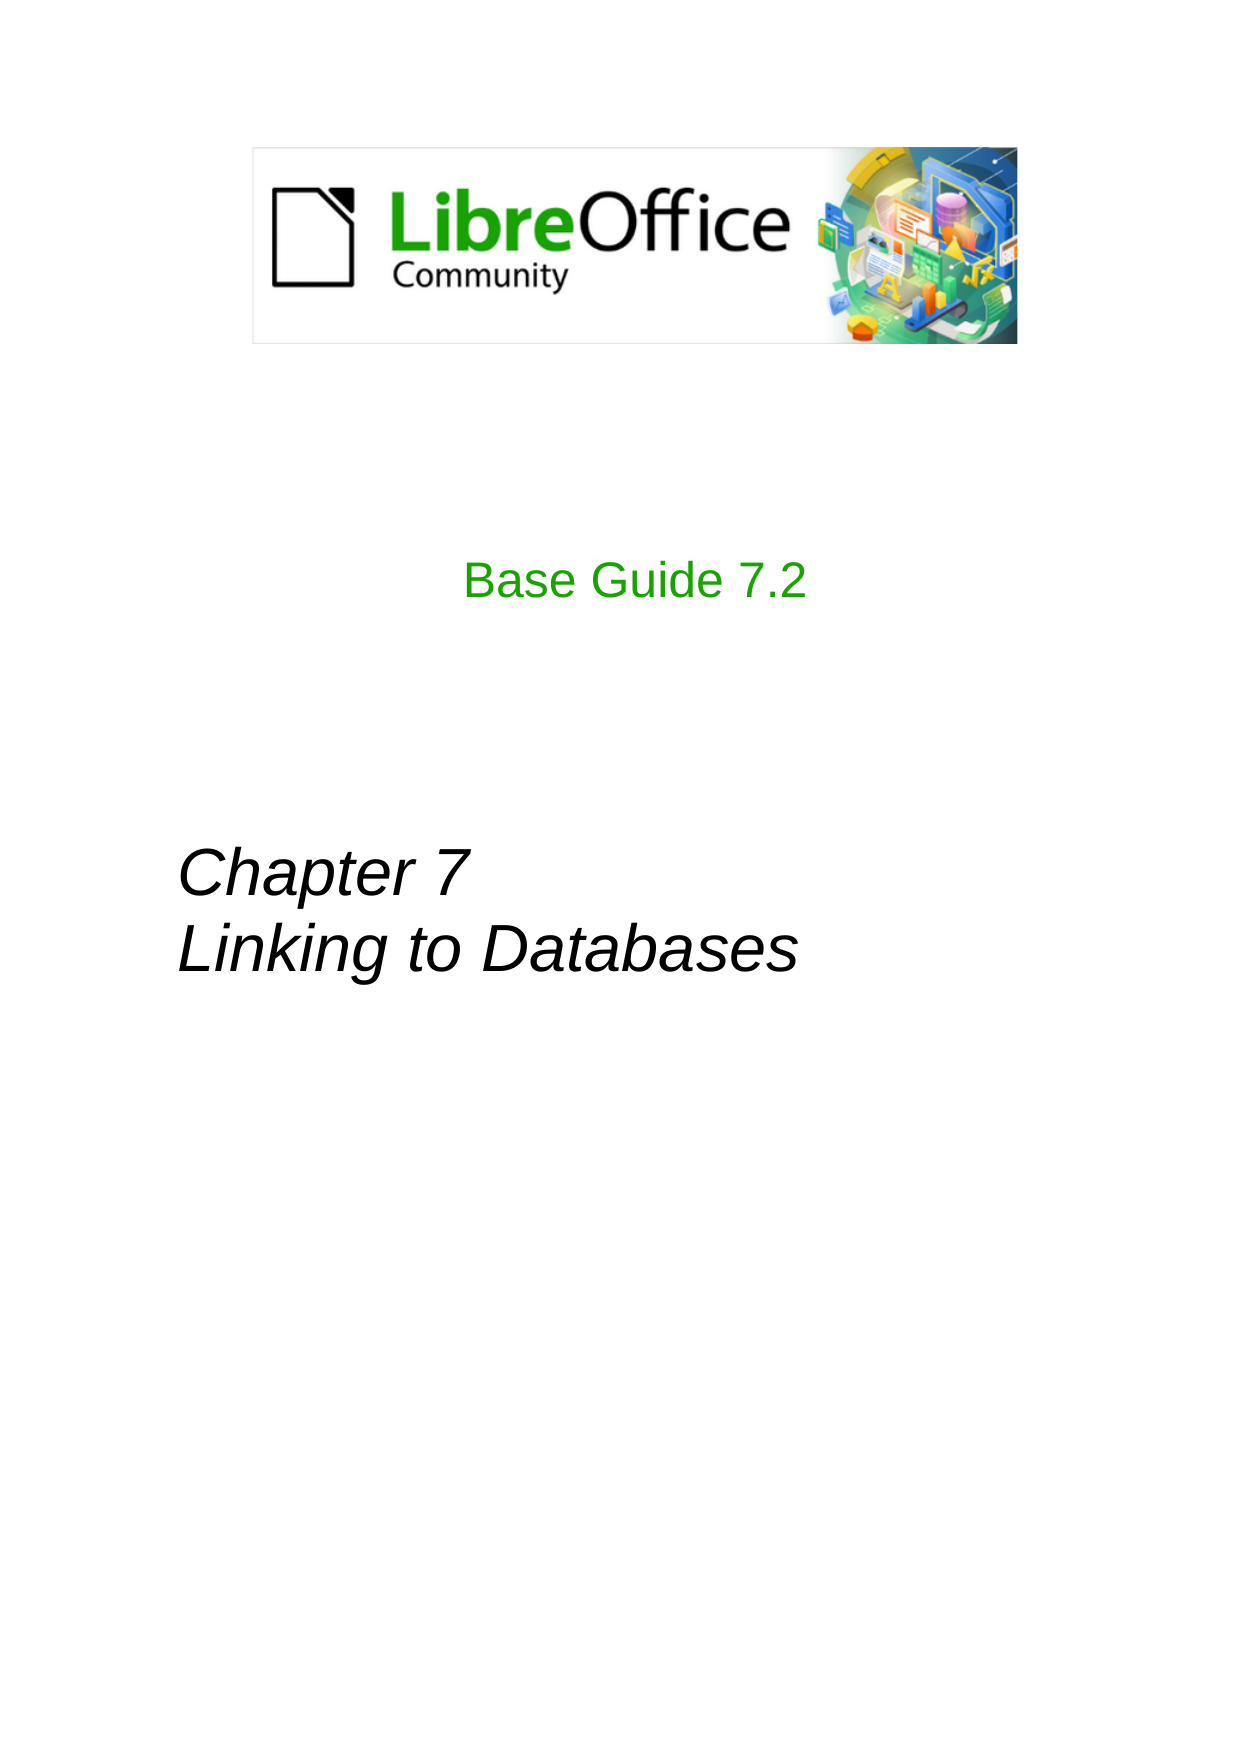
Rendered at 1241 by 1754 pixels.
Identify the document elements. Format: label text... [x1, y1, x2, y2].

text Base Guide 7.2 [177, 550, 1093, 608]
picture [252, 147, 1018, 344]
title Chapter 7 Linking to Databases [177, 833, 1093, 986]
